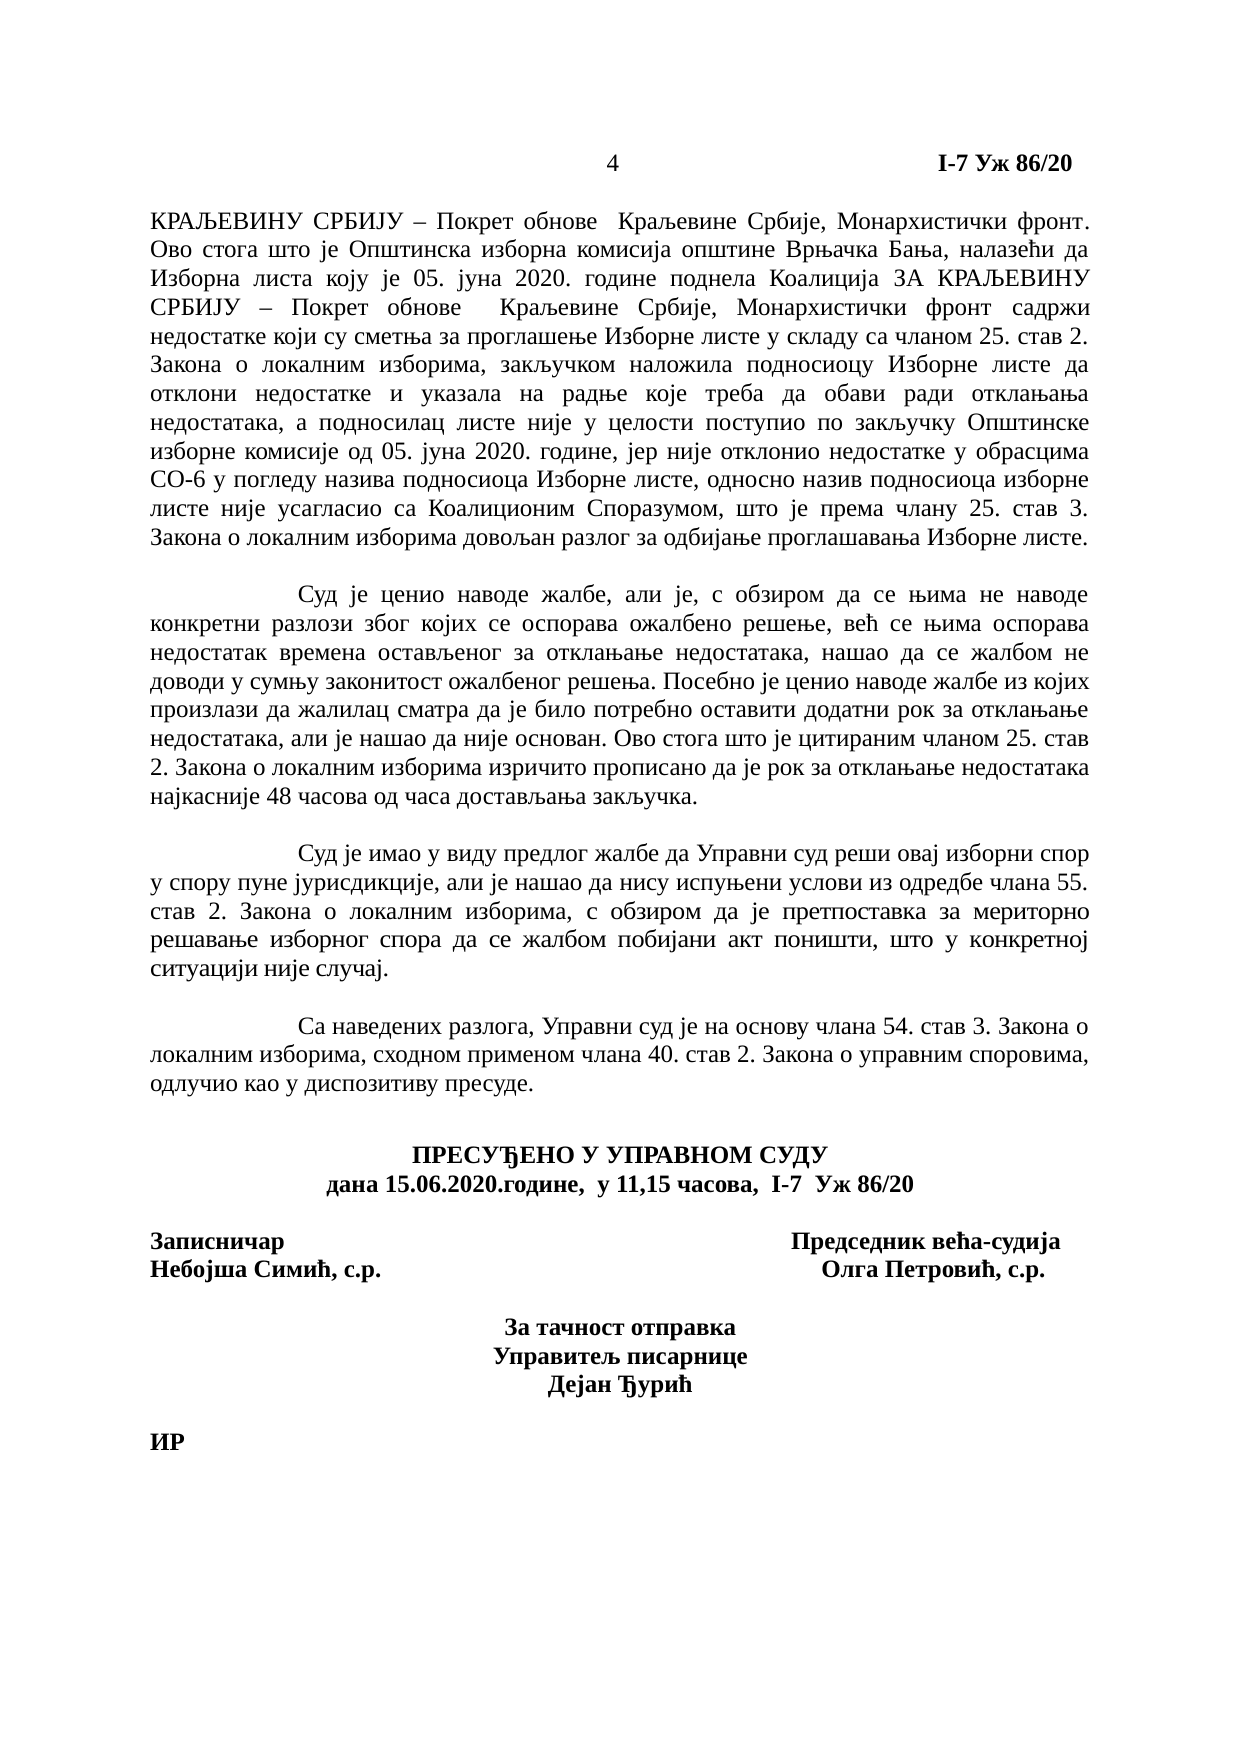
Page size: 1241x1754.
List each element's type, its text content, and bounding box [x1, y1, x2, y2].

text Записничар Председник већа-судија [150, 1226, 1090, 1254]
text дана 15.06.2020.године, у 11,15 часова, I-7 Уж 86/20 [150, 1169, 1090, 1198]
text Са наведених разлога, Управни суд је на основу члана 54. став 3. Закона о локалним изборима, сходном применом члана 40. став 2. Закона о управним споровима, одлучио као у диспозитиву пресуде. [150, 1011, 1090, 1097]
text Суд је ценио наводе жалбе, али је, с обзиром да се њима не наводе конкретни разлози због којих се оспорава ожалбено решење, већ се њима оспорава недостатак времена остављеног за отклањање недостатака, нашао да се жалбом не доводи у сумњу законитост ожалбеног решења. Посебно је ценио наводе жалбе из којих произлази да жалилац сматра да је било потребно оставити додатни рок за отклањање недостатака, али је нашао да није основан. Ово стога што је цитираним чланом 25. став 2. Закона о локалним изборима изричито прописано да је рок за отклањање недостатака најкасније 48 часова од часа достављања закључка. [150, 579, 1090, 809]
text Небојша Симић, с.р. Олга Петровић, с.р. [150, 1254, 1090, 1283]
text КРАЉЕВИНУ СРБИЈУ – Покрет обнове Краљевине Србије, Монархистички фронт. Ово стога што је Општинска изборна комисија општине Врњачка Бања, налазећи да Изборна листа коју је 05. јуна 2020. године поднела Коалиција ЗА КРАЉЕВИНУ СРБИЈУ – Покрет обнове Краљевине Србије, Монархистички фронт садржи недостатке који су сметња за проглашење Изборне листе у складу са чланом 25. став 2. Закона о локалним изборима, закључком наложила подносиоцу Изборне листе да отклони недостатке и указала на радње које треба да обави ради отклањања недостатака, а подносилац листе није у целости поступио по закључку Општинске изборне комисије од 05. јуна 2020. године, јер није отклонио недостатке у обрасцима СО-6 у погледу назива подносиоца Изборне листе, односно назив подносиоца изборне листе није усагласио са Коалиционим Споразумом, што је према члану 25. став 3. Закона о локалним изборима довољан разлог за одбијање проглашавања Изборне листе. [150, 206, 1090, 551]
text За тачност отправка [150, 1312, 1090, 1341]
text Управитељ писарнице [150, 1341, 1090, 1369]
text ИР [150, 1427, 1090, 1456]
text Дејан Ђурић [150, 1369, 1090, 1398]
text ПРЕСУЂЕНО У УПРАВНОМ СУДУ [150, 1140, 1090, 1169]
text Суд је имао у виду предлог жалбе да Управни суд реши овај изборни спор у спору пуне јурисдикције, али је нашао да нису испуњени услови из одредбе члана 55. став 2. Закона о локалним изборима, с обзиром да је претпоставка за мериторно решавање изборног спора да се жалбом побијани акт поништи, што у конкретној ситуацији није случај. [150, 838, 1090, 982]
